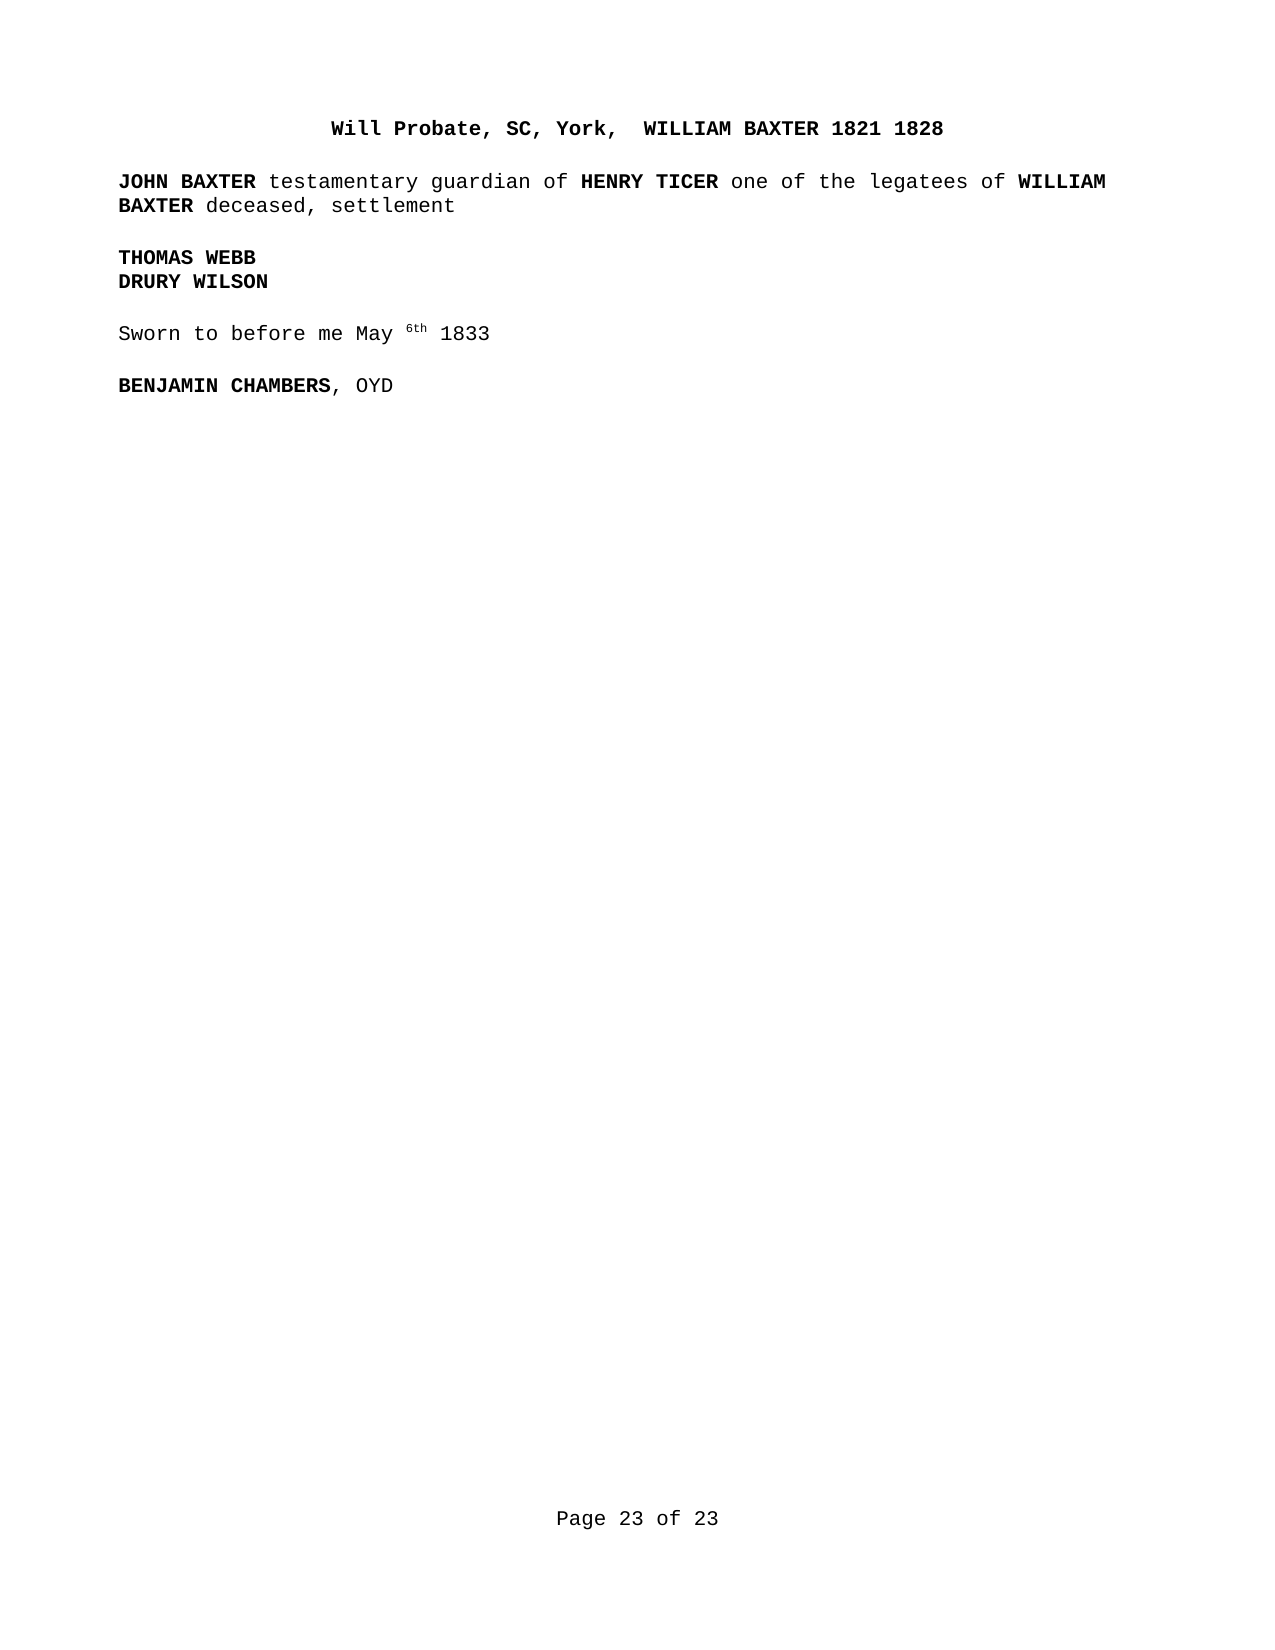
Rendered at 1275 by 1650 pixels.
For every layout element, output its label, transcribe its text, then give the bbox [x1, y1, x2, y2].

text Benjamin Chambers, OYD [118, 375, 1157, 398]
text Sworn to before me May 6th 1833 [118, 323, 1157, 346]
text Drury Wilson [118, 271, 1157, 294]
text thomas Webb [118, 247, 1157, 271]
text john Baxter testamentary guardian of Henry Ticer one of the legatees of william Baxter deceased, settlement [118, 171, 1157, 218]
